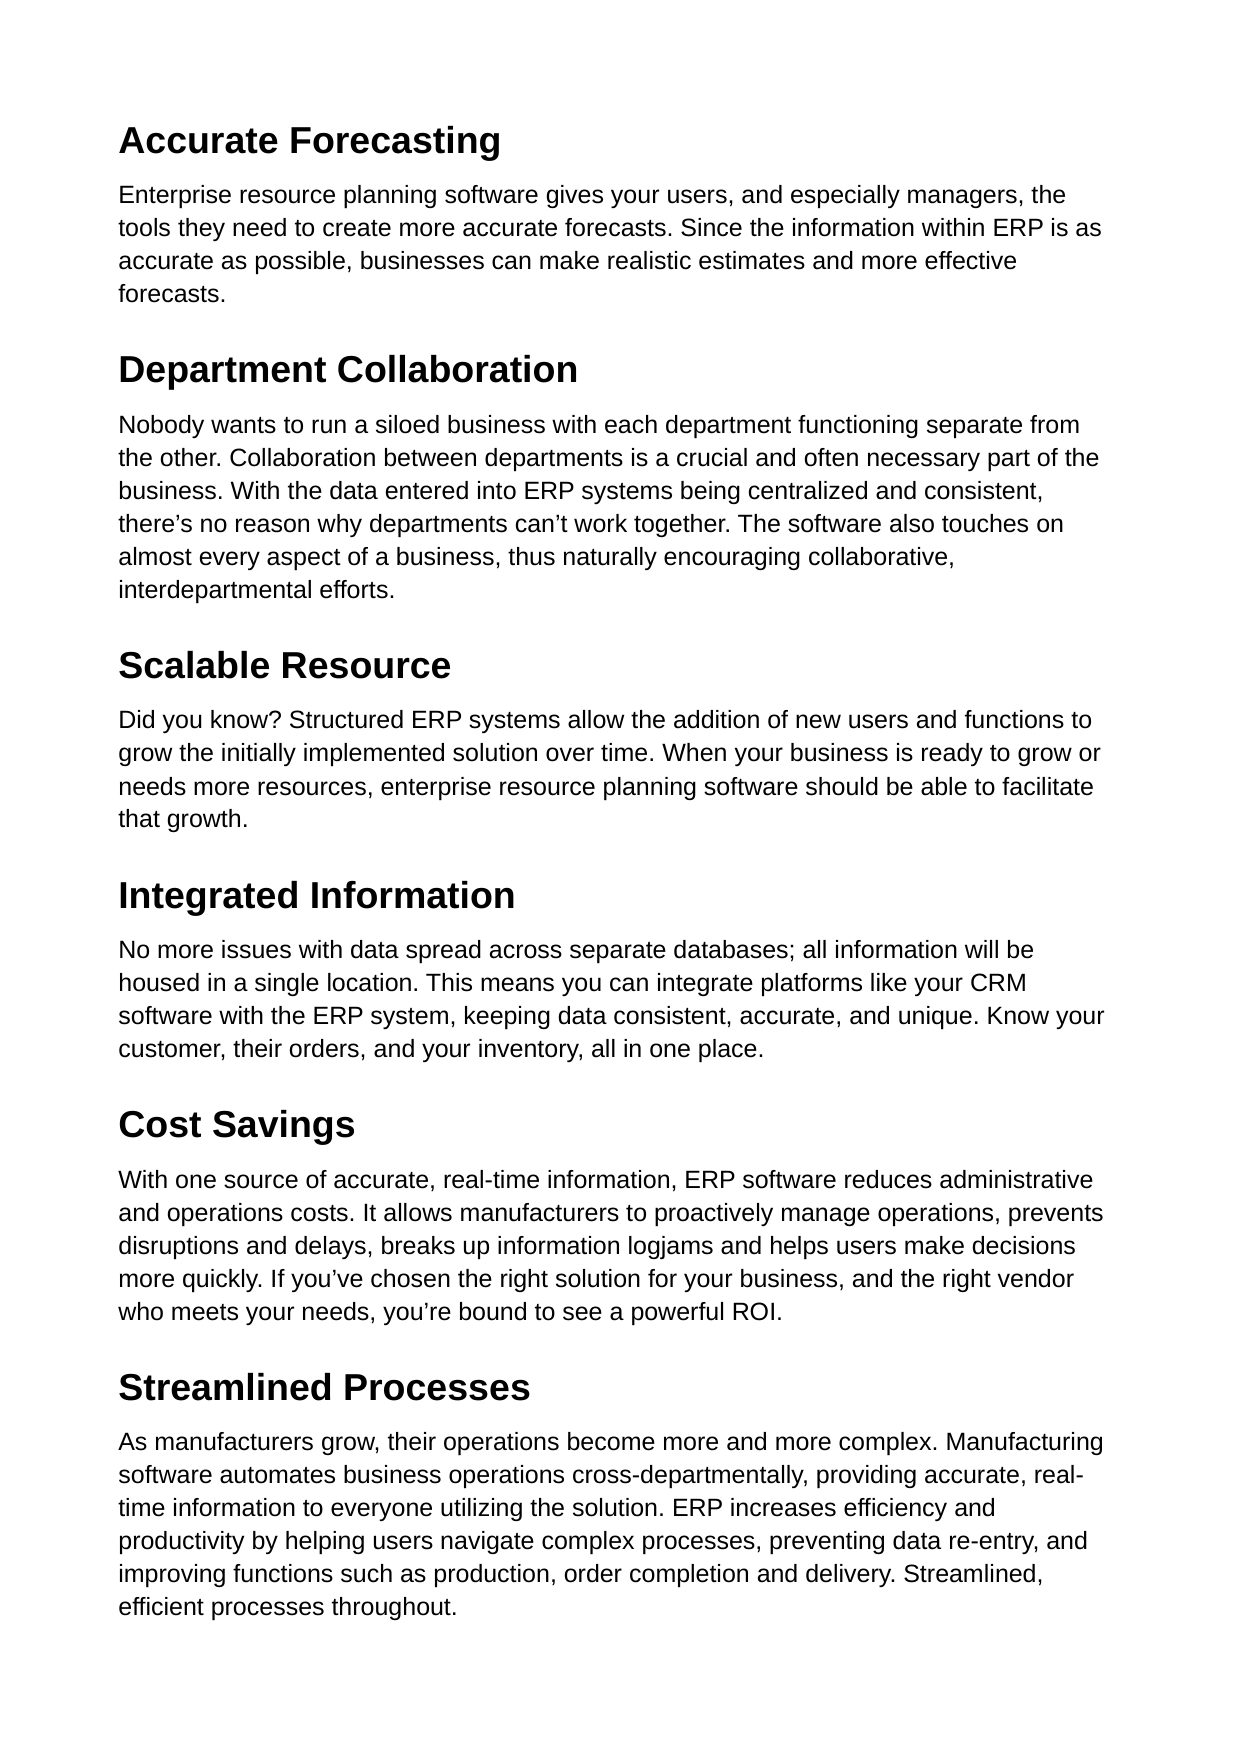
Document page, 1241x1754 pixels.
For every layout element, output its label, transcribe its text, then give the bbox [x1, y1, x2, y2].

text Nobody wants to run a siloed business with each department functioning separate from the other. Collaboration between departments is a crucial and often necessary part of the business. With the data entered into ERP systems being centralized and consistent, there’s no reason why departments can’t work together. The software also touches on almost every aspect of a business, thus naturally encouraging collaborative, interdepartmental efforts. [118, 410, 1122, 604]
text With one source of accurate, real-time information, ERP software reduces administrative and operations costs. It allows manufacturers to proactively manage operations, prevents disruptions and delays, breaks up information logjams and helps users make decisions more quickly. If you’ve chosen the right solution for your business, and the right vendor who meets your needs, you’re bound to see a powerful ROI. [118, 1164, 1122, 1325]
subtitle Scalable Resource [118, 643, 1122, 686]
text As manufacturers grow, their operations become more and more complex. Manufacturing software automates business operations cross-departmentally, providing accurate, real-time information to everyone utilizing the solution. ERP increases efficiency and productivity by helping users navigate complex processes, preventing data re-entry, and improving functions such as production, order completion and delivery. Streamlined, efficient processes throughout. [118, 1427, 1122, 1621]
subtitle Department Collaboration [118, 348, 1122, 391]
subtitle Integrated Information [118, 873, 1122, 916]
subtitle Cost Savings [118, 1102, 1122, 1146]
text Did you know? Structured ERP systems allow the addition of new users and functions to grow the initially implemented solution over time. When your business is ready to grow or needs more resources, enterprise resource planning software should be able to facilitate that growth. [118, 705, 1122, 833]
text Enterprise resource planning software gives your users, and especially managers, the tools they need to create more accurate forecasts. Since the information within ERP is as accurate as possible, businesses can make realistic estimates and more effective forecasts. [118, 180, 1122, 308]
subtitle Streamlined Processes [118, 1365, 1122, 1408]
text No more issues with data spread across separate databases; all information will be housed in a single location. This means you can integrate platforms like your CRM software with the ERP system, keeping data consistent, accurate, and unique. Know your customer, their orders, and your inventory, all in one place. [118, 935, 1122, 1063]
subtitle Accurate Forecasting [118, 118, 1122, 161]
